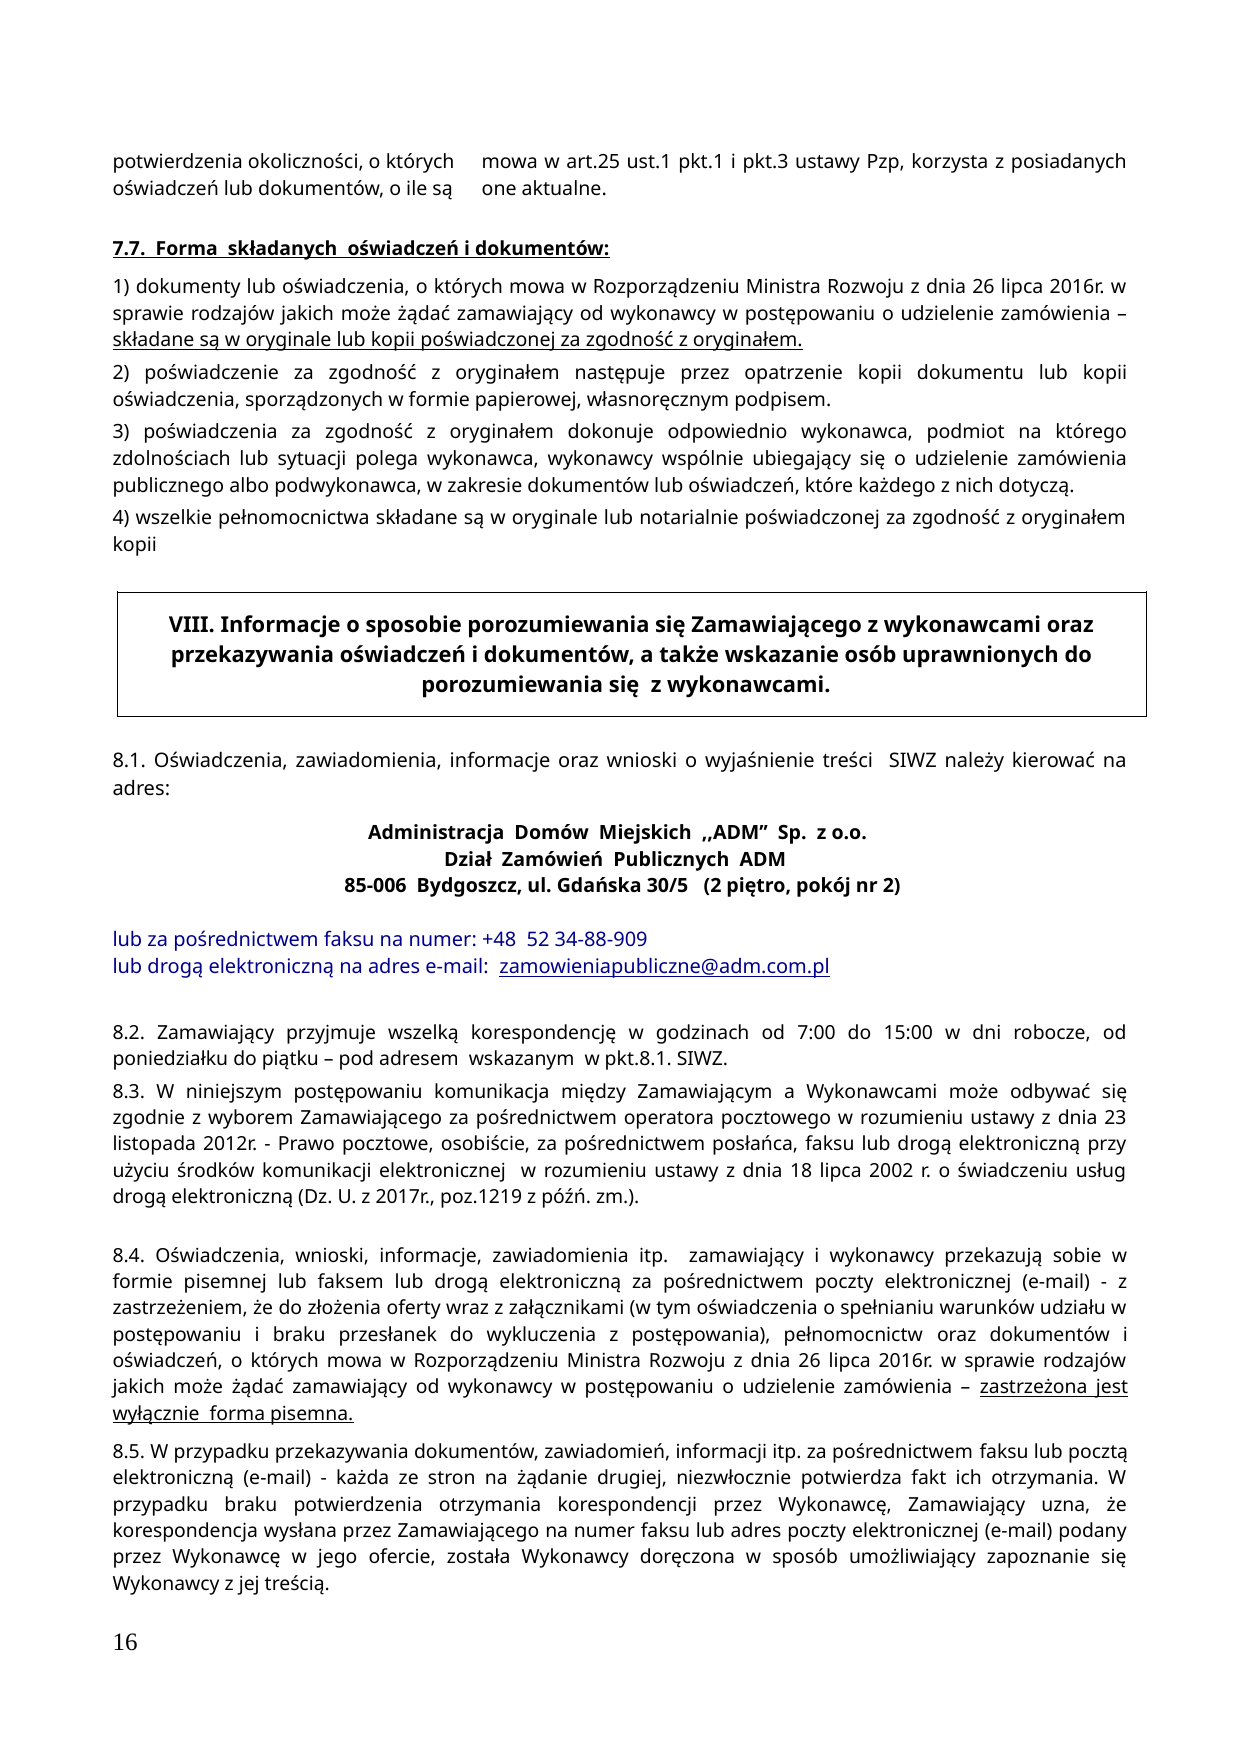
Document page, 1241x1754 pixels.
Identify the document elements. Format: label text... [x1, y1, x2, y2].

text 8.5. W przypadku przekazywania dokumentów, zawiadomień, informacji itp. za pośrednictwem faksu lub pocztą elektroniczną (e-mail) - każda ze stron na żądanie drugiej, niezwłocznie potwierdza fakt ich otrzymania. W przypadku braku potwierdzenia otrzymania korespondencji przez Wykonawcę, Zamawiający uzna, że korespondencja wysłana przez Zamawiającego na numer faksu lub adres poczty elektronicznej (e-mail) podany przez Wykonawcę w jego ofercie, została Wykonawcy doręczona w sposób umożliwiający zapoznanie się Wykonawcy z jej treścią. [112, 1438, 1128, 1596]
text 8.4. Oświadczenia, wnioski, informacje, zawiadomienia itp. zamawiający i wykonawcy przekazują sobie w formie pisemnej lub faksem lub drogą elektroniczną za pośrednictwem poczty elektronicznej (e-mail) - z zastrzeżeniem, że do złożenia oferty wraz z załącznikami (w tym oświadczenia o spełnianiu warunków udziału w postępowaniu i braku przesłanek do wykluczenia z postępowania), pełnomocnictw oraz dokumentów i oświadczeń, o których mowa w Rozporządzeniu Ministra Rozwoju z dnia 26 lipca 2016r. w sprawie rodzajów jakich może żądać zamawiający od wykonawcy w postępowaniu o udzielenie zamówienia – zastrzeżona jest wyłącznie forma pisemna. [112, 1241, 1128, 1426]
text 7.7. Forma składanych oświadczeń i dokumentów: [112, 234, 1128, 261]
text 3) poświadczenia za zgodność z oryginałem dokonuje odpowiednio wykonawca, podmiot na którego zdolnościach lub sytuacji polega wykonawca, wykonawcy wspólnie ubiegający się o udzielenie zamówienia publicznego albo podwykonawca, w zakresie dokumentów lub oświadczeń, które każdego z nich dotyczą. [112, 418, 1128, 498]
text 8.1. Oświadczenia, zawiadomienia, informacje oraz wnioski o wyjaśnienie treści SIWZ należy kierować na adres: [112, 746, 1128, 801]
text 8.3. W niniejszym postępowaniu komunikacja między Zamawiającym a Wykonawcami może odbywać się zgodnie z wyborem Zamawiającego za pośrednictwem operatora pocztowego w rozumieniu ustawy z dnia 23 listopada 2012r. - Prawo pocztowe, osobiście, za pośrednictwem posłańca, faksu lub drogą elektroniczną przy użyciu środków komunikacji elektronicznej w rozumieniu ustawy z dnia 18 lipca 2002 r. o świadczeniu usług drogą elektroniczną (Dz. U. z 2017r., poz.1219 z późń. zm.). [112, 1077, 1128, 1209]
text potwierdzenia okoliczności, o których mowa w art.25 ust.1 pkt.1 i pkt.3 ustawy Pzp, korzysta z posiadanych oświadczeń lub dokumentów, o ile są one aktualne. [112, 147, 1128, 201]
text 85-006 Bydgoszcz, ul. Gdańska 30/5 (2 piętro, pokój nr 2) [112, 872, 1128, 898]
text Dział Zamówień Publicznych ADM [112, 845, 1128, 872]
text 2) poświadczenie za zgodność z oryginałem następuje przez opatrzenie kopii dokumentu lub kopii oświadczenia, sporządzonych w formie papierowej, własnoręcznym podpisem. [112, 358, 1128, 412]
text 4) wszelkie pełnomocnictwa składane są w oryginale lub notarialnie poświadczonej za zgodność z oryginałem kopii [112, 504, 1128, 557]
text lub drogą elektroniczną na adres e-mail: zamowieniapubliczne@adm.com.pl [112, 952, 1128, 980]
text Administracja Domów Miejskich ,,ADM’’ Sp. z o.o. [112, 818, 1128, 845]
text 1) dokumenty lub oświadczenia, o których mowa w Rozporządzeniu Ministra Rozwoju z dnia 26 lipca 2016r. w sprawie rodzajów jakich może żądać zamawiający od wykonawcy w postępowaniu o udzielenie zamówienia – składane są w oryginale lub kopii poświadczonej za zgodność z oryginałem. [112, 272, 1128, 352]
text lub za pośrednictwem faksu na numer: +48 52 34-88-909 [112, 925, 1128, 952]
table_header VIII. Informacje o sposobie porozumiewania się Zamawiającego z wykonawcami oraz przekazywania oświadczeń i dokumentów, a także wskazanie osób uprawnionych do porozumiewania się z wykonawcami. [118, 593, 1146, 716]
text 8.2. Zamawiający przyjmuje wszelką korespondencję w godzinach od 7:00 do 15:00 w dni robocze, od poniedziałku do piątku – pod adresem wskazanym w pkt.8.1. SIWZ. [112, 1019, 1128, 1071]
